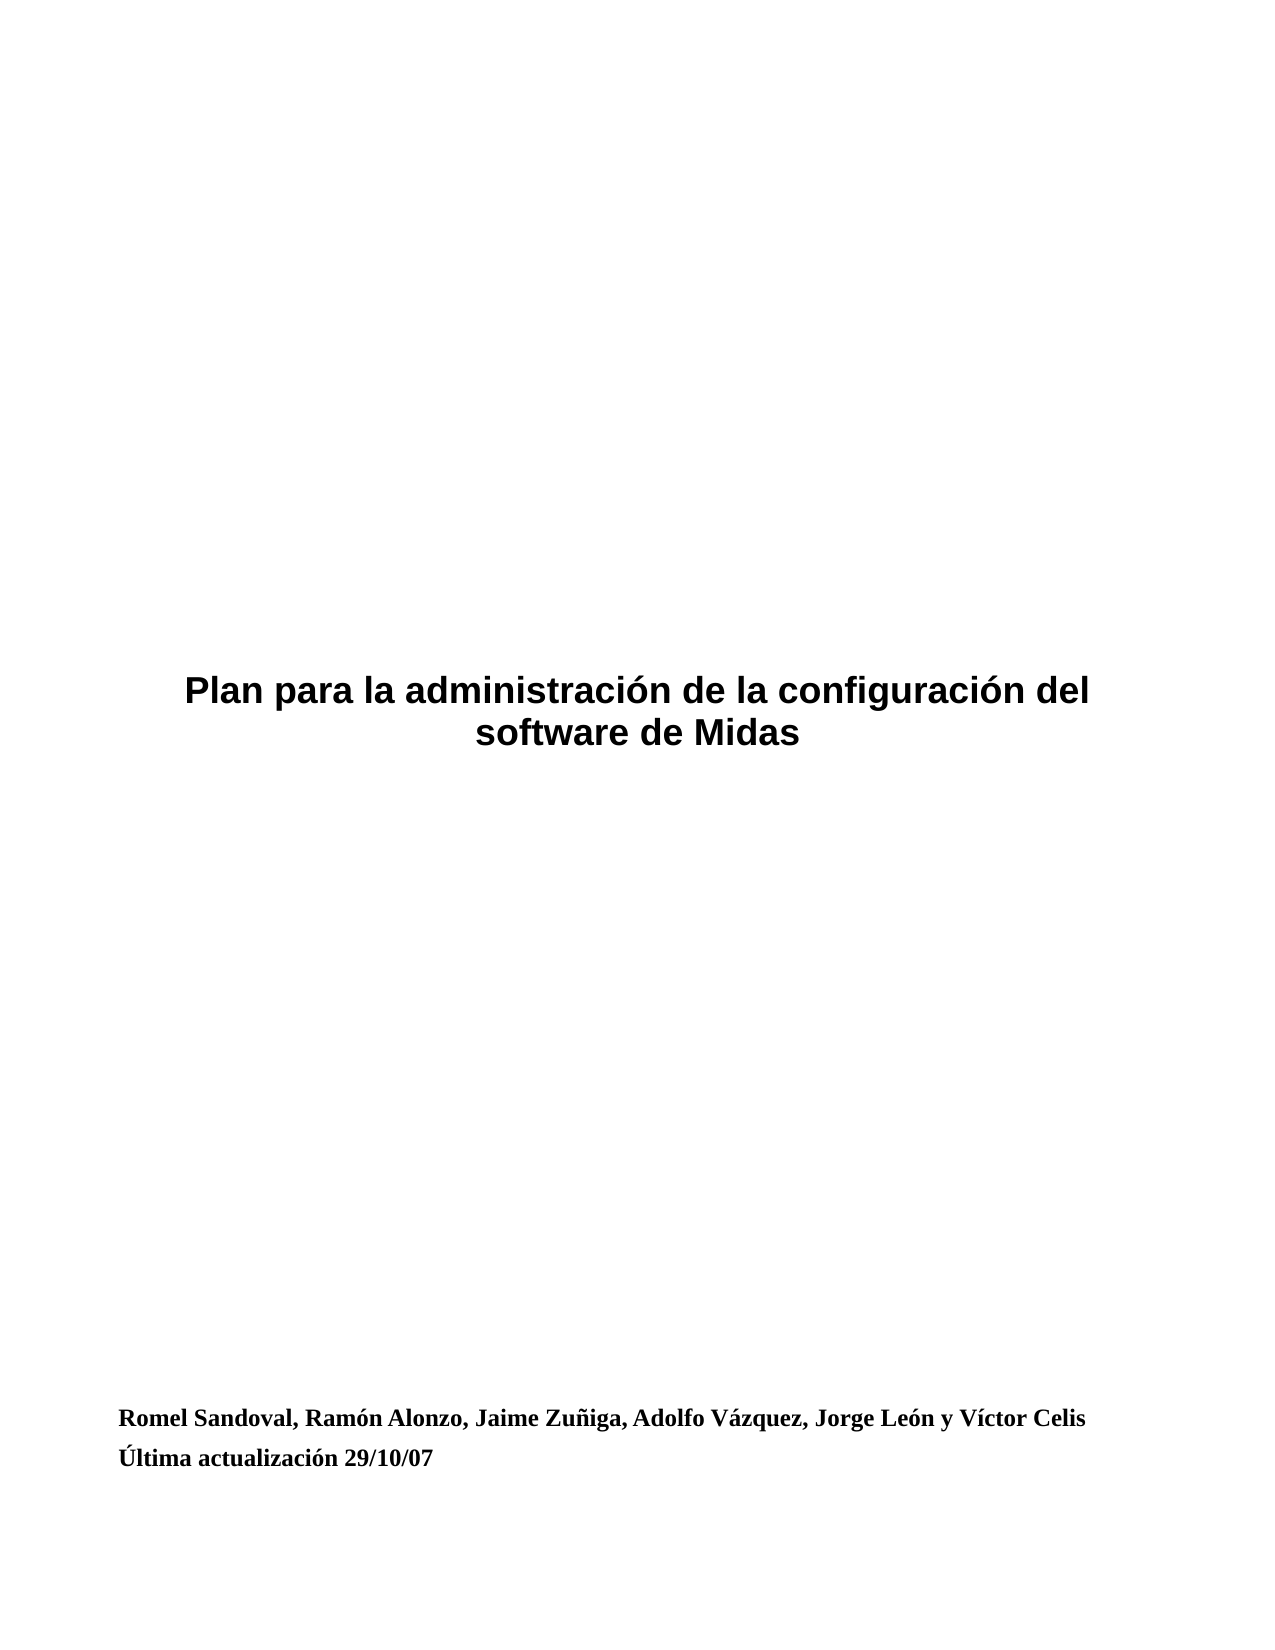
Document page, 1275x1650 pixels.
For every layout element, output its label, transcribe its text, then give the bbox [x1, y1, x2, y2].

text Última actualización 29/10/07 [118, 1444, 1157, 1472]
text Romel Sandoval, Ramón Alonzo, Jaime Zuñiga, Adolfo Vázquez, Jorge León y Víctor Celis [118, 1404, 1157, 1432]
title Plan para la administración de la configuración del software de Midas [118, 669, 1157, 795]
